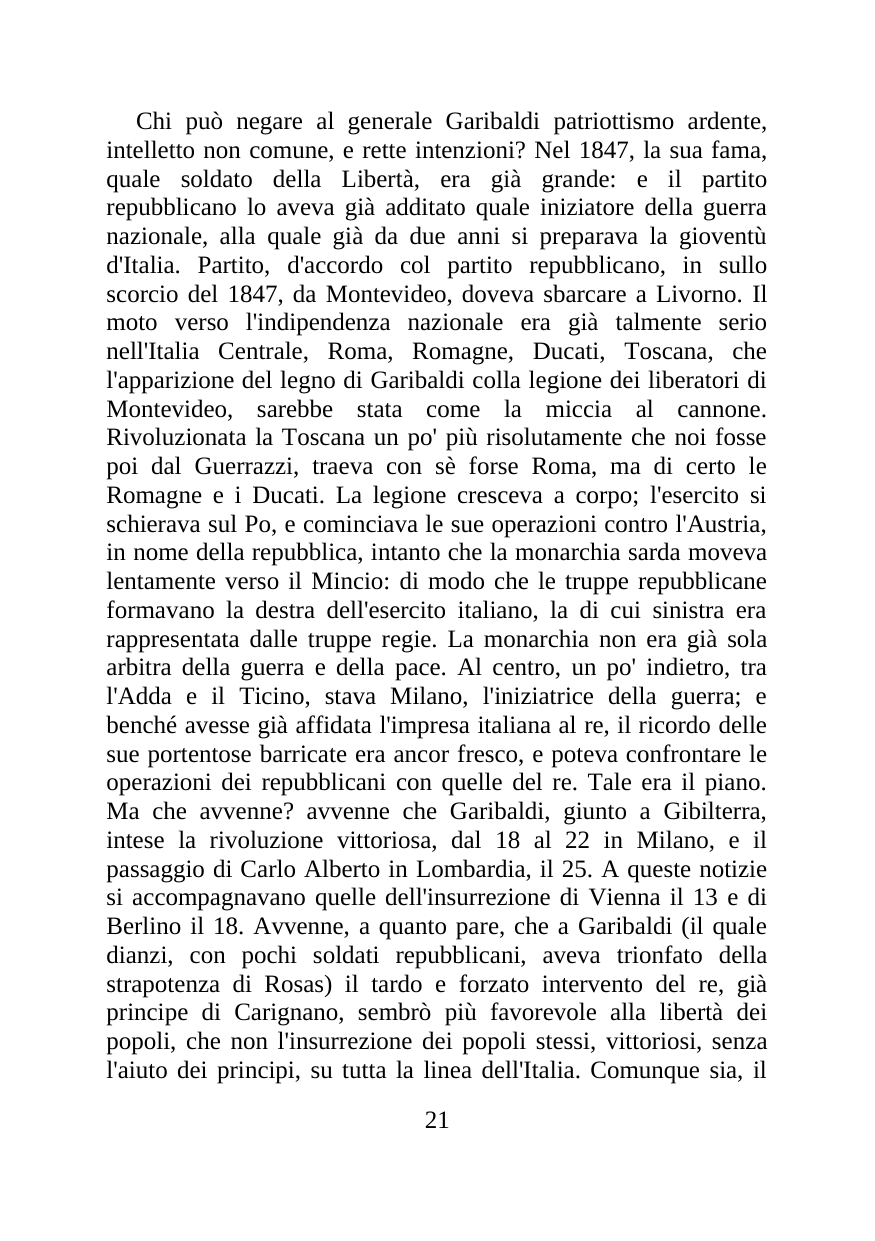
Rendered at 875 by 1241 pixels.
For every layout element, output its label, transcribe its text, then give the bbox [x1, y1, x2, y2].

text Chi può negare al generale Garibaldi patriottismo ardente, intelletto non comune, e rette intenzioni? Nel 1847, la sua fama, quale soldato della Libertà, era già grande: e il partito repubblicano lo aveva già additato quale iniziatore della guerra nazionale, alla quale già da due anni si preparava la gioventù d'Italia. Partito, d'accordo col partito repubblicano, in sullo scorcio del 1847, da Montevideo, doveva sbarcare a Livorno. Il moto verso l'indipendenza nazionale era già talmente serio nell'Italia Centrale, Roma, Romagne, Ducati, Toscana, che l'apparizione del legno di Garibaldi colla legione dei liberatori di Montevideo, sarebbe stata come la miccia al cannone. Rivoluzionata la Toscana un po' più risolutamente che noi fosse poi dal Guerrazzi, traeva con sè forse Roma, ma di certo le Romagne e i Ducati. La legione cresceva a corpo; l'esercito si schierava sul Po, e cominciava le sue operazioni contro l'Austria, in nome della repubblica, intanto che la monarchia sarda moveva lentamente verso il Mincio: di modo che le truppe repubblicane formavano la destra dell'esercito italiano, la di cui sinistra era rappresentata dalle truppe regie. La monarchia non era già sola arbitra della guerra e della pace. Al centro, un po' indietro, tra l'Adda e il Ticino, stava Milano, l'iniziatrice della guerra; e benché avesse già affidata l'impresa italiana al re, il ricordo delle sue portentose barricate era ancor fresco, e poteva confrontare le operazioni dei repubblicani con quelle del re. Tale era il piano. Ma che avvenne? avvenne che Garibaldi, giunto a Gibilterra, intese la rivoluzione vittoriosa, dal 18 al 22 in Milano, e il passaggio di Carlo Alberto in Lombardia, il 25. A queste notizie si accompagnavano quelle dell'insurrezione di Vienna il 13 e di Berlino il 18. Avvenne, a quanto pare, che a Garibaldi (il quale dianzi, con pochi soldati repubblicani, aveva trionfato della strapotenza di Rosas) il tardo e forzato intervento del re, già principe di Carignano, sembrò più favorevole alla libertà dei popoli, che non l'insurrezione dei popoli stessi, vittoriosi, senza l'aiuto dei principi, su tutta la linea dell'Italia. Comunque sia, il [106, 106, 768, 1084]
